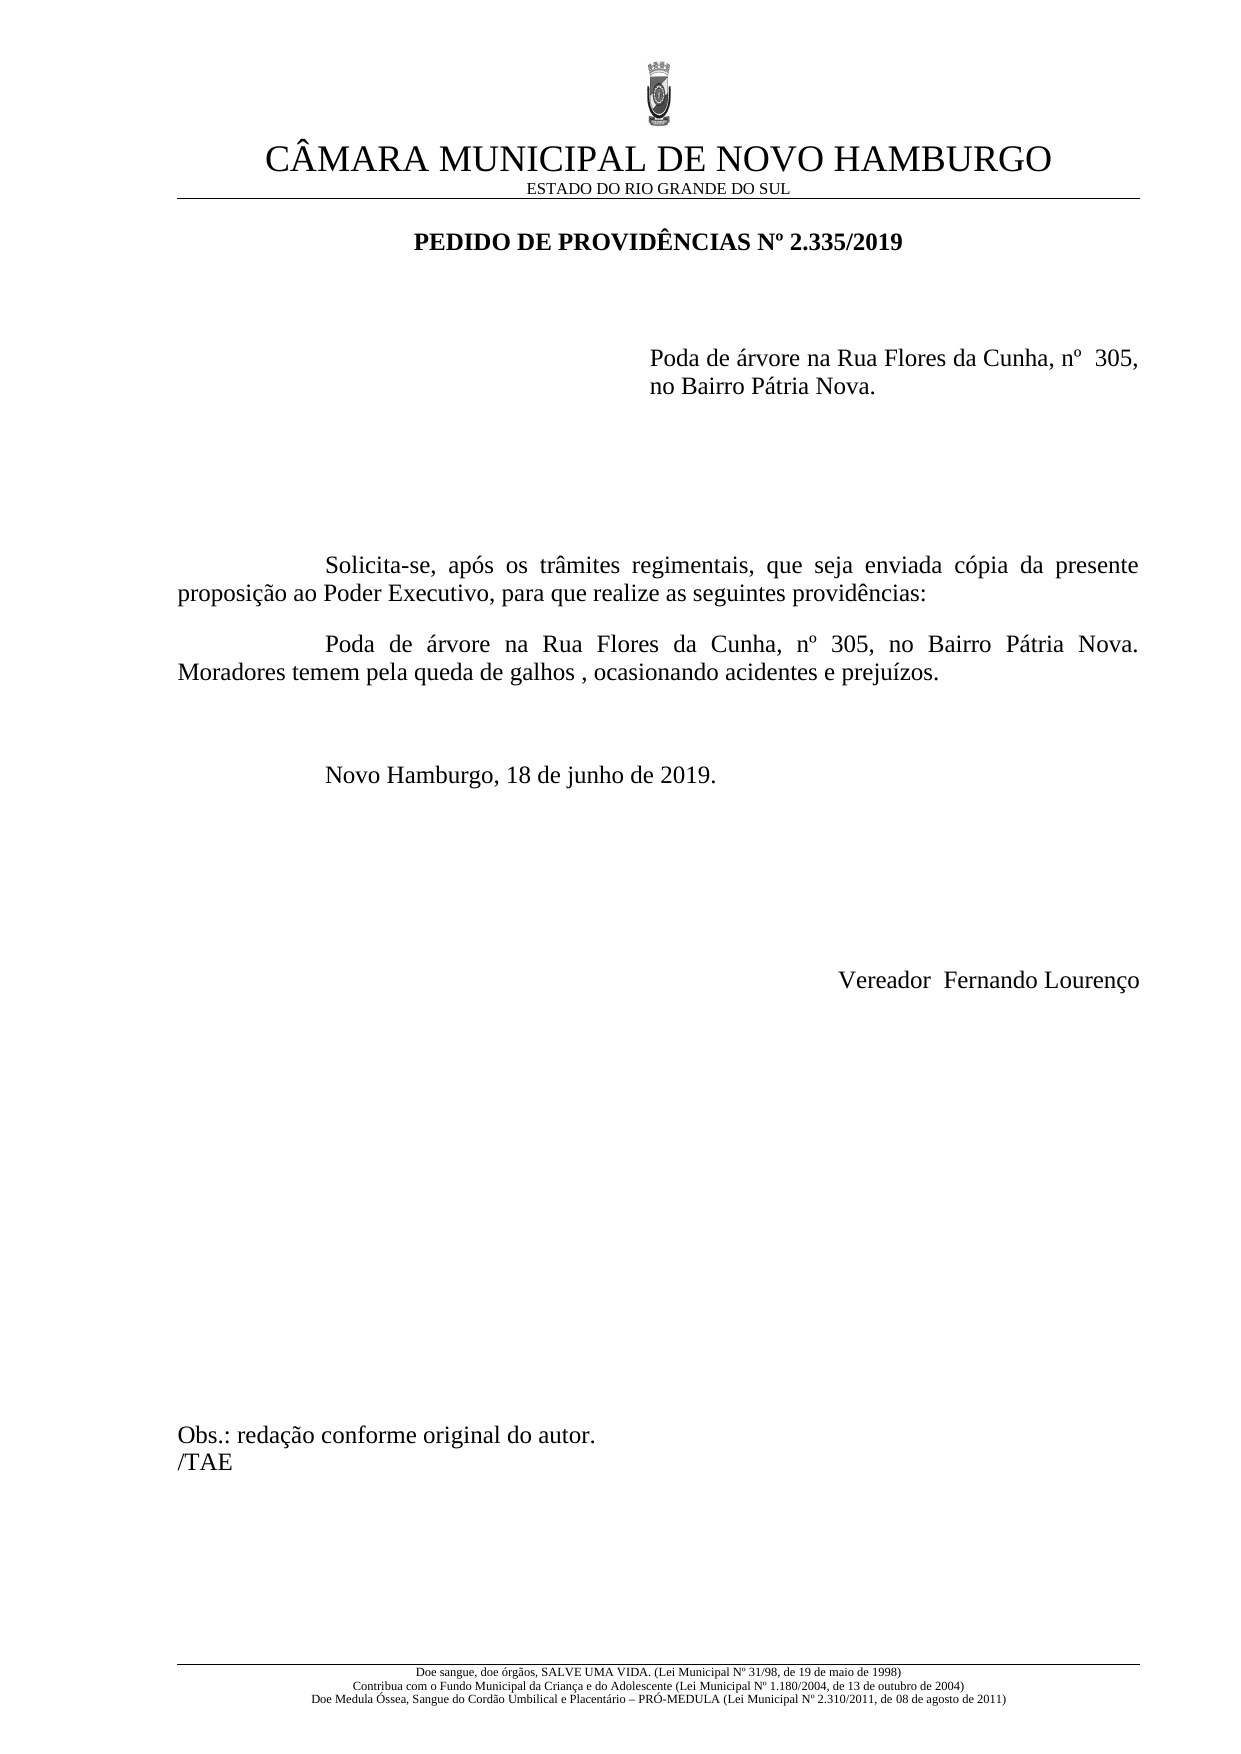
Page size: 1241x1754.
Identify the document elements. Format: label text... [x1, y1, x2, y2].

text Vereador Fernando Lourenço [177, 966, 1140, 993]
text Solicita-se, após os trâmites regimentais, que seja enviada cópia da presente proposição ao Poder Executivo, para que realize as seguintes providências: [177, 552, 1140, 607]
text Poda de árvore na Rua Flores da Cunha, nº 305, no Bairro Pátria Nova. Moradores temem pela queda de galhos , ocasionando acidentes e prejuízos. [177, 631, 1140, 686]
text Poda de árvore na Rua Flores da Cunha, nº 305, no Bairro Pátria Nova. [649, 344, 1140, 400]
text Novo Hamburgo, 18 de junho de 2019. [177, 761, 1140, 788]
text Obs.: redação conforme original do autor. [177, 1421, 1140, 1448]
text PEDIDO DE PROVIDÊNCIAS Nº 2.335/2019 [177, 228, 1140, 256]
text /TAE [177, 1448, 1140, 1476]
